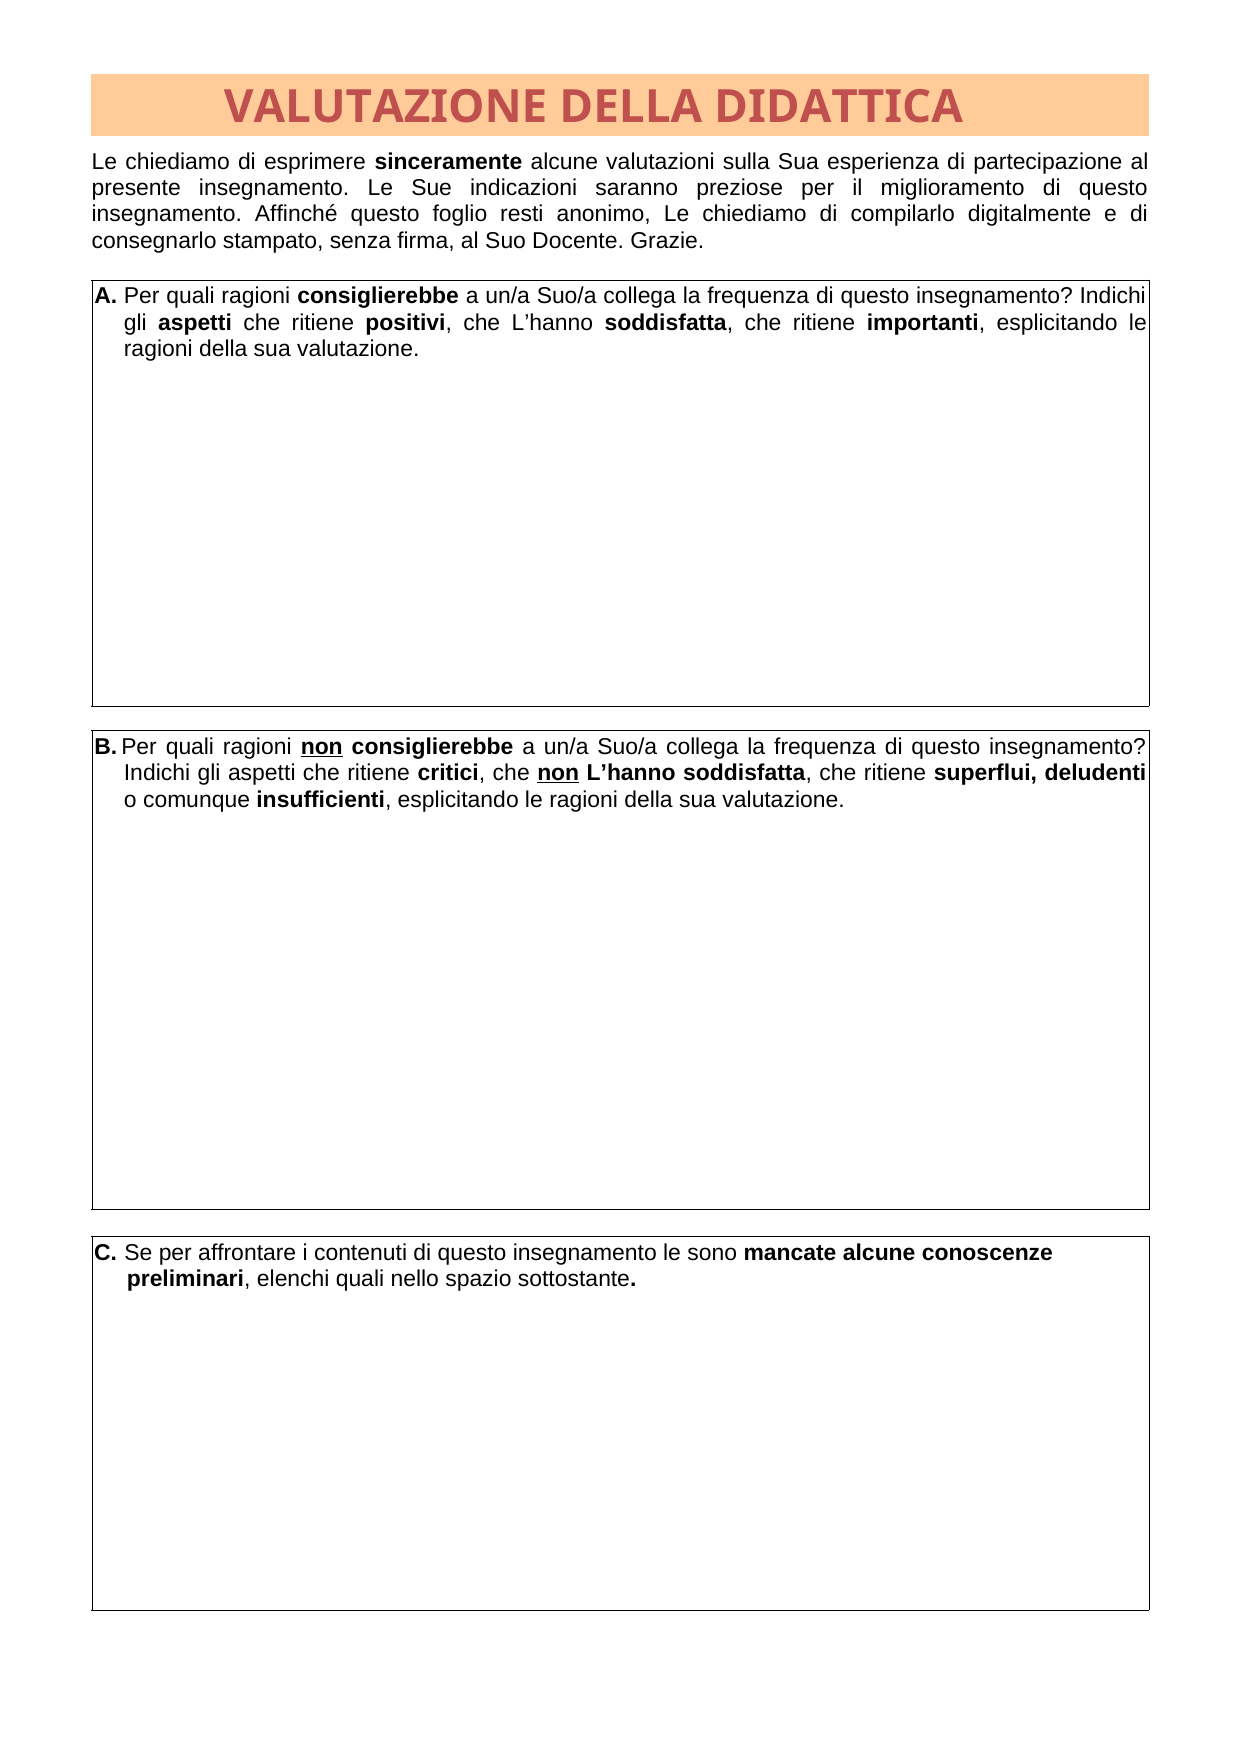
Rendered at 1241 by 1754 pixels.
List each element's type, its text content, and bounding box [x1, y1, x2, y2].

text A. Per quali ragioni consiglierebbe a un/a Suo/a collega la frequenza di questo insegnamento? Indichi gli aspetti che ritiene positivi, che L’hanno soddisfatta, che ritiene importanti, esplicitando le ragioni della sua valutazione. [93, 281, 1149, 361]
text C. Se per affrontare i contenuti di questo insegnamento le sono mancate alcune conoscenze preliminari, elenchi quali nello spazio sottostante. [93, 1237, 1149, 1292]
text Le chiediamo di esprimere sinceramente alcune valutazioni sulla Sua esperienza di partecipazione al presente insegnamento. Le Sue indicazioni saranno preziose per il miglioramento di questo insegnamento. Affinché questo foglio resti anonimo, Le chiediamo di compilarlo digitalmente e di consegnarlo stampato, senza firma, al Suo Docente. Grazie. [91, 148, 1149, 253]
text B. Per quali ragioni non consiglierebbe a un/a Suo/a collega la frequenza di questo insegnamento? Indichi gli aspetti che ritiene critici, che non L’hanno soddisfatta, che ritiene superflui, deludenti o comunque insufficienti, esplicitando le ragioni della sua valutazione. [93, 731, 1149, 812]
